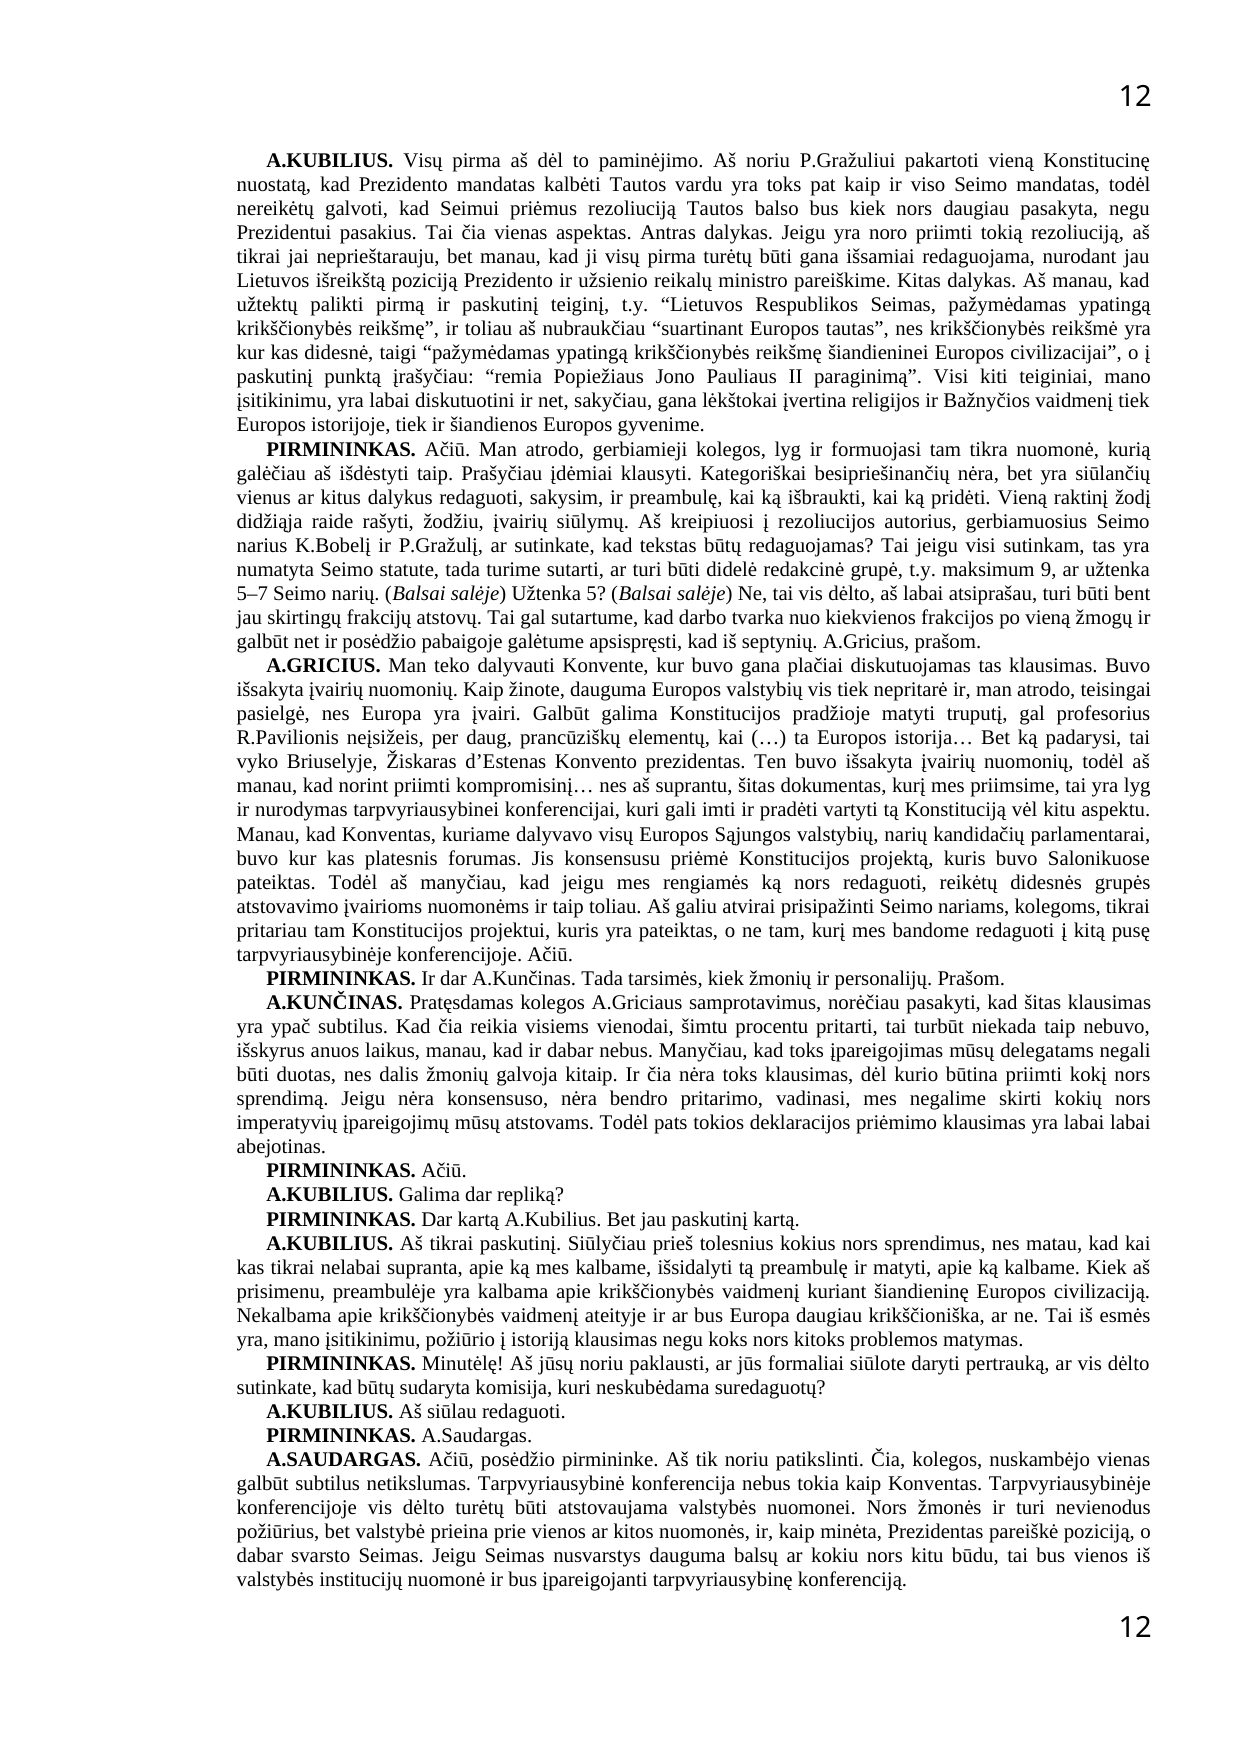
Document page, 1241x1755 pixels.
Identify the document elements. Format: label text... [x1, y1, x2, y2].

text PIRMININKAS. Ačiū. Man atrodo, gerbiamieji kolegos, lyg ir formuojasi tam tikra nuomonė, kurią galėčiau aš išdėstyti taip. Prašyčiau įdėmiai klausyti. Kategoriškai besipriešinančių nėra, bet yra siūlančių vienus ar kitus dalykus redaguoti, sakysim, ir preambulę, kai ką išbraukti, kai ką pridėti. Vieną raktinį žodį didžiąja raide rašyti, žodžiu, įvairių siūlymų. Aš kreipiuosi į rezoliucijos autorius, gerbiamuosius Seimo narius K.Bobelį ir P.Gražulį, ar sutinkate, kad tekstas būtų redaguojamas? Tai jeigu visi sutinkam, tas yra numatyta Seimo statute, tada turime sutarti, ar turi būti didelė redakcinė grupė, t.y. maksimum 9, ar užtenka 5–7 Seimo narių. (Balsai salėje) Užtenka 5? (Balsai salėje) Ne, tai vis dėlto, aš labai atsiprašau, turi būti bent jau skirtingų frakcijų atstovų. Tai gal sutartume, kad darbo tvarka nuo kiekvienos frakcijos po vieną žmogų ir galbūt net ir posėdžio pabaigoje galėtume apsispręsti, kad iš septynių. A.Gricius, prašom. [236, 436, 1152, 653]
text A.KUBILIUS. Visų pirma aš dėl to paminėjimo. Aš noriu P.Gražuliui pakartoti vieną Konstitucinę nuostatą, kad Prezidento mandatas kalbėti Tautos vardu yra toks pat kaip ir viso Seimo mandatas, todėl nereikėtų galvoti, kad Seimui priėmus rezoliuciją Tautos balso bus kiek nors daugiau pasakyta, negu Prezidentui pasakius. Tai čia vienas aspektas. Antras dalykas. Jeigu yra noro priimti tokią rezoliuciją, aš tikrai jai neprieštarauju, bet manau, kad ji visų pirma turėtų būti gana išsamiai redaguojama, nurodant jau Lietuvos išreikštą poziciją Prezidento ir užsienio reikalų ministro pareiškime. Kitas dalykas. Aš manau, kad užtektų palikti pirmą ir paskutinį teiginį, t.y. “Lietuvos Respublikos Seimas, pažymėdamas ypatingą krikščionybės reikšmę”, ir toliau aš nubraukčiau “suartinant Europos tautas”, nes krikščionybės reikšmė yra kur kas didesnė, taigi “pažymėdamas ypatingą krikščionybės reikšmę šiandieninei Europos civilizacijai”, o į paskutinį punktą įrašyčiau: “remia Popiežiaus Jono Pauliaus II paraginimą”. Visi kiti teiginiai, mano įsitikinimu, yra labai diskutuotini ir net, sakyčiau, gana lėkštokai įvertina religijos ir Bažnyčios vaidmenį tiek Europos istorijoje, tiek ir šiandienos Europos gyvenime. [236, 148, 1152, 436]
text A.SAUDARGAS. Ačiū, posėdžio pirmininke. Aš tik noriu patikslinti. Čia, kolegos, nuskambėjo vienas galbūt subtilus netikslumas. Tarpvyriausybinė konferencija nebus tokia kaip Konventas. Tarpvyriausybinėje konferencijoje vis dėlto turėtų būti atstovaujama valstybės nuomonei. Nors žmonės ir turi nevienodus požiūrius, bet valstybė prieina prie vienos ar kitos nuomonės, ir, kaip minėta, Prezidentas pareiškė poziciją, o dabar svarsto Seimas. Jeigu Seimas nusvarstys dauguma balsų ar kokiu nors kitu būdu, tai bus vienos iš valstybės institucijų nuomonė ir bus įpareigojanti tarpvyriausybinę konferenciją. [236, 1447, 1152, 1591]
text PIRMININKAS. Ačiū. [236, 1158, 1152, 1182]
text A.KUNČINAS. Pratęsdamas kolegos A.Griciaus samprotavimus, norėčiau pasakyti, kad šitas klausimas yra ypač subtilus. Kad čia reikia visiems vienodai, šimtu procentu pritarti, tai turbūt niekada taip nebuvo, išskyrus anuos laikus, manau, kad ir dabar nebus. Manyčiau, kad toks įpareigojimas mūsų delegatams negali būti duotas, nes dalis žmonių galvoja kitaip. Ir čia nėra toks klausimas, dėl kurio būtina priimti kokį nors sprendimą. Jeigu nėra konsensuso, nėra bendro pritarimo, vadinasi, mes negalime skirti kokių nors imperatyvių įpareigojimų mūsų atstovams. Todėl pats tokios deklaracijos priėmimo klausimas yra labai labai abejotinas. [236, 990, 1152, 1158]
text PIRMININKAS. A.Saudargas. [236, 1423, 1152, 1447]
text PIRMININKAS. Dar kartą A.Kubilius. Bet jau paskutinį kartą. [236, 1206, 1152, 1231]
text A.KUBILIUS. Galima dar repliką? [236, 1182, 1152, 1206]
text A.GRICIUS. Man teko dalyvauti Konvente, kur buvo gana plačiai diskutuojamas tas klausimas. Buvo išsakyta įvairių nuomonių. Kaip žinote, dauguma Europos valstybių vis tiek nepritarė ir, man atrodo, teisingai pasielgė, nes Europa yra įvairi. Galbūt galima Konstitucijos pradžioje matyti truputį, gal profesorius R.Pavilionis neįsižeis, per daug, prancūziškų elementų, kai (…) ta Europos istorija… Bet ką padarysi, tai vyko Briuselyje, Žiskaras d’Estenas Konvento prezidentas. Ten buvo išsakyta įvairių nuomonių, todėl aš manau, kad norint priimti kompromisinį… nes aš suprantu, šitas dokumentas, kurį mes priimsime, tai yra lyg ir nurodymas tarpvyriausybinei konferencijai, kuri gali imti ir pradėti vartyti tą Konstituciją vėl kitu aspektu. Manau, kad Konventas, kuriame dalyvavo visų Europos Sąjungos valstybių, narių kandidačių parlamentarai, buvo kur kas platesnis forumas. Jis konsensusu priėmė Konstitucijos projektą, kuris buvo Salonikuose pateiktas. Todėl aš manyčiau, kad jeigu mes rengiamės ką nors redaguoti, reikėtų didesnės grupės atstovavimo įvairioms nuomonėms ir taip toliau. Aš galiu atvirai prisipažinti Seimo nariams, kolegoms, tikrai pritariau tam Konstitucijos projektui, kuris yra pateiktas, o ne tam, kurį mes bandome redaguoti į kitą pusę tarpvyriausybinėje konferencijoje. Ačiū. [236, 653, 1152, 966]
text A.KUBILIUS. Aš tikrai paskutinį. Siūlyčiau prieš tolesnius kokius nors sprendimus, nes matau, kad kai kas tikrai nelabai supranta, apie ką mes kalbame, išsidalyti tą preambulę ir matyti, apie ką kalbame. Kiek aš prisimenu, preambulėje yra kalbama apie krikščionybės vaidmenį kuriant šiandieninę Europos civilizaciją. Nekalbama apie krikščionybės vaidmenį ateityje ir ar bus Europa daugiau krikščioniška, ar ne. Tai iš esmės yra, mano įsitikinimu, požiūrio į istoriją klausimas negu koks nors kitoks problemos matymas. [236, 1231, 1152, 1351]
text PIRMININKAS. Minutėlę! Aš jūsų noriu paklausti, ar jūs formaliai siūlote daryti pertrauką, ar vis dėlto sutinkate, kad būtų sudaryta komisija, kuri neskubėdama suredaguotų? [236, 1351, 1152, 1399]
text A.KUBILIUS. Aš siūlau redaguoti. [236, 1399, 1152, 1423]
text PIRMININKAS. Ir dar A.Kunčinas. Tada tarsimės, kiek žmonių ir personalijų. Prašom. [236, 966, 1152, 990]
